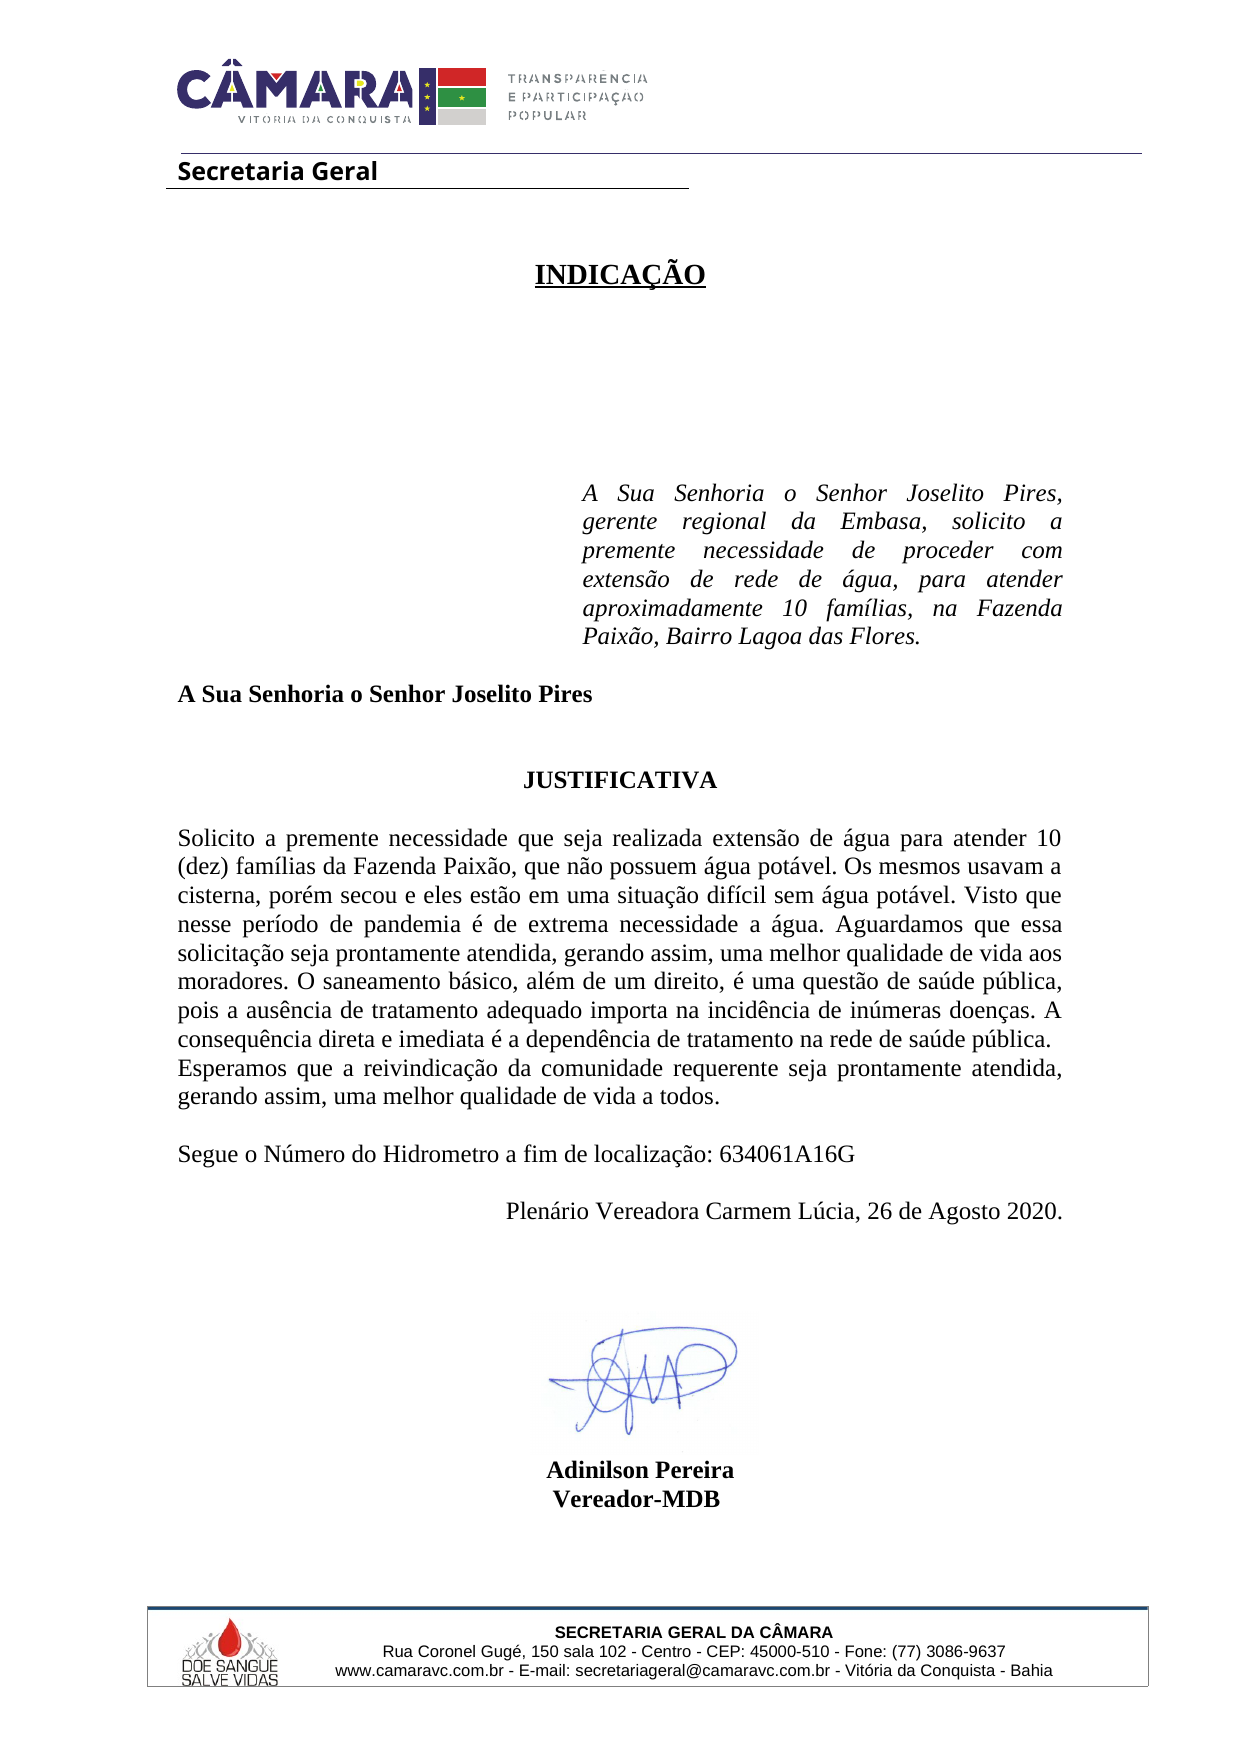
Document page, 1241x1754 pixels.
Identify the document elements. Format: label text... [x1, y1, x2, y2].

text JUSTIFICATIVA [177, 765, 1063, 794]
text INDICAÇÃO [177, 257, 1063, 291]
text Adinilson Pereira [177, 1455, 1063, 1484]
text Solicito a premente necessidade que seja realizada extensão de água para atender 10 (dez) famílias da Fazenda Paixão, que não possuem água potável. Os mesmos usavam a cisterna, porém secou e eles estão em uma situação difícil sem água potável. Visto que nesse período de pandemia é de extrema necessidade a água. Aguardamos que essa solicitação seja prontamente atendida, gerando assim, uma melhor qualidade de vida aos moradores. O saneamento básico, além de um direito, é uma questão de saúde pública, pois a ausência de tratamento adequado importa na incidência de inúmeras doenças. A consequência direta e imediata é a dependência de tratamento na rede de saúde pública. [177, 823, 1063, 1053]
text Vereador-MDB [177, 1484, 1063, 1512]
text A Sua Senhoria o Senhor Joselito Pires [177, 679, 1063, 708]
text Plenário Vereadora Carmem Lúcia, 26 de Agosto 2020. [177, 1196, 1063, 1225]
text Segue o Número do Hidrometro a fim de localização: 634061A16G [177, 1139, 1063, 1168]
picture [148, 1607, 1148, 1686]
text A Sua Senhoria o Senhor Joselito Pires, gerente regional da Embasa, solicito a premente necessidade de proceder com extensão de rede de água, para atender aproximadamente 10 famílias, na Fazenda Paixão, Bairro Lagoa das Flores. [582, 478, 1063, 650]
text Esperamos que a reivindicação da comunidade requerente seja prontamente atendida, gerando assim, uma melhor qualidade de vida a todos. [177, 1053, 1063, 1110]
